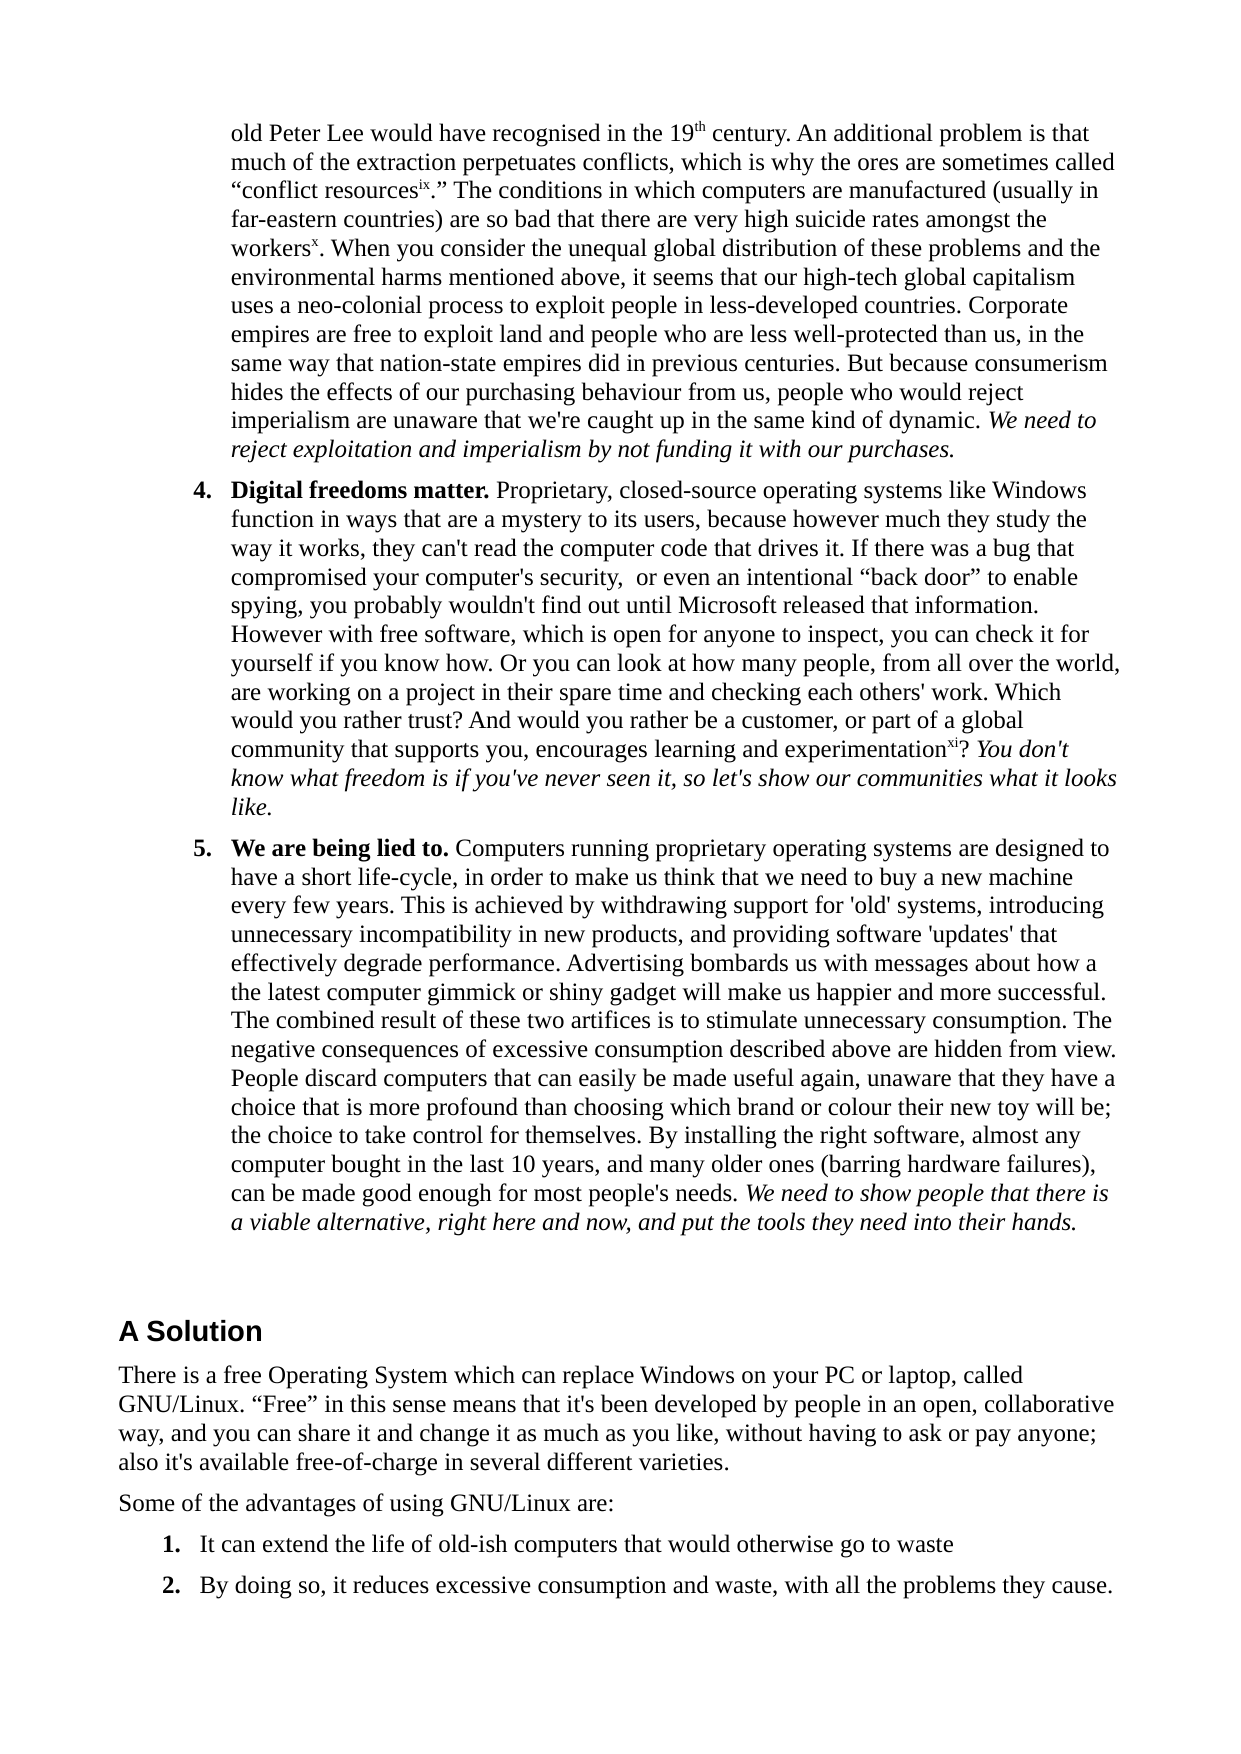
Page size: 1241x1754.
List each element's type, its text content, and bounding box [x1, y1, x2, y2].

list It can extend the life of old-ish computers that would otherwise go to waste [162, 1529, 1122, 1558]
list We are being lied to. Computers running proprietary operating systems are designed to have a short life-cycle, in order to make us think that we need to buy a new machine every few years. This is achieved by withdrawing support for 'old' systems, introducing unnecessary incompatibility in new products, and providing software 'updates' that effectively degrade performance. Advertising bombards us with messages about how a the latest computer gimmick or shiny gadget will make us happier and more successful. The combined result of these two artifices is to stimulate unnecessary consumption. The negative consequences of excessive consumption described above are hidden from view. People discard computers that can easily be made useful again, unaware that they have a choice that is more profound than choosing which brand or colour their new toy will be; the choice to take control for themselves. By installing the right software, almost any computer bought in the last 10 years, and many older ones (barring hardware failures), can be made good enough for most people's needs. We need to show people that there is a viable alternative, right here and now, and put the tools they need into their hands. [193, 833, 1122, 1236]
list old Peter Lee would have recognised in the 19th century. An additional problem is that much of the extraction perpetuates conflicts, which is why the ores are sometimes called “conflict resources.” The conditions in which computers are manufactured (usually in far-eastern countries) are so bad that there are very high suicide rates amongst the workers. When you consider the unequal global distribution of these problems and the environmental harms mentioned above, it seems that our high-tech global capitalism uses a neo-colonial process to exploit people in less-developed countries. Corporate empires are free to exploit land and people who are less well-protected than us, in the same way that nation-state empires did in previous centuries. But because consumerism hides the effects of our purchasing behaviour from us, people who would reject imperialism are unaware that we're caught up in the same kind of dynamic. We need to reject exploitation and imperialism by not funding it with our purchases. [193, 118, 1122, 463]
text There is a free Operating System which can replace Windows on your PC or laptop, called GNU/Linux. “Free” in this sense means that it's been developed by people in an open, collaborative way, and you can share it and change it as much as you like, without having to ask or pay anyone; also it's available free-of-charge in several different varieties. [118, 1360, 1122, 1475]
text Some of the advantages of using GNU/Linux are: [118, 1488, 1122, 1517]
subtitle A Solution [118, 1314, 1122, 1348]
list By doing so, it reduces excessive consumption and waste, with all the problems they cause. [162, 1570, 1122, 1599]
list Digital freedoms matter. Proprietary, closed-source operating systems like Windows function in ways that are a mystery to its users, because however much they study the way it works, they can't read the computer code that drives it. If there was a bug that compromised your computer's security, or even an intentional “back door” to enable spying, you probably wouldn't find out until Microsoft released that information. However with free software, which is open for anyone to inspect, you can check it for yourself if you know how. Or you can look at how many people, from all over the world, are working on a project in their spare time and checking each others' work. Which would you rather trust? And would you rather be a customer, or part of a global community that supports you, encourages learning and experimentation? You don't know what freedom is if you've never seen it, so let's show our communities what it looks like. [193, 476, 1122, 821]
